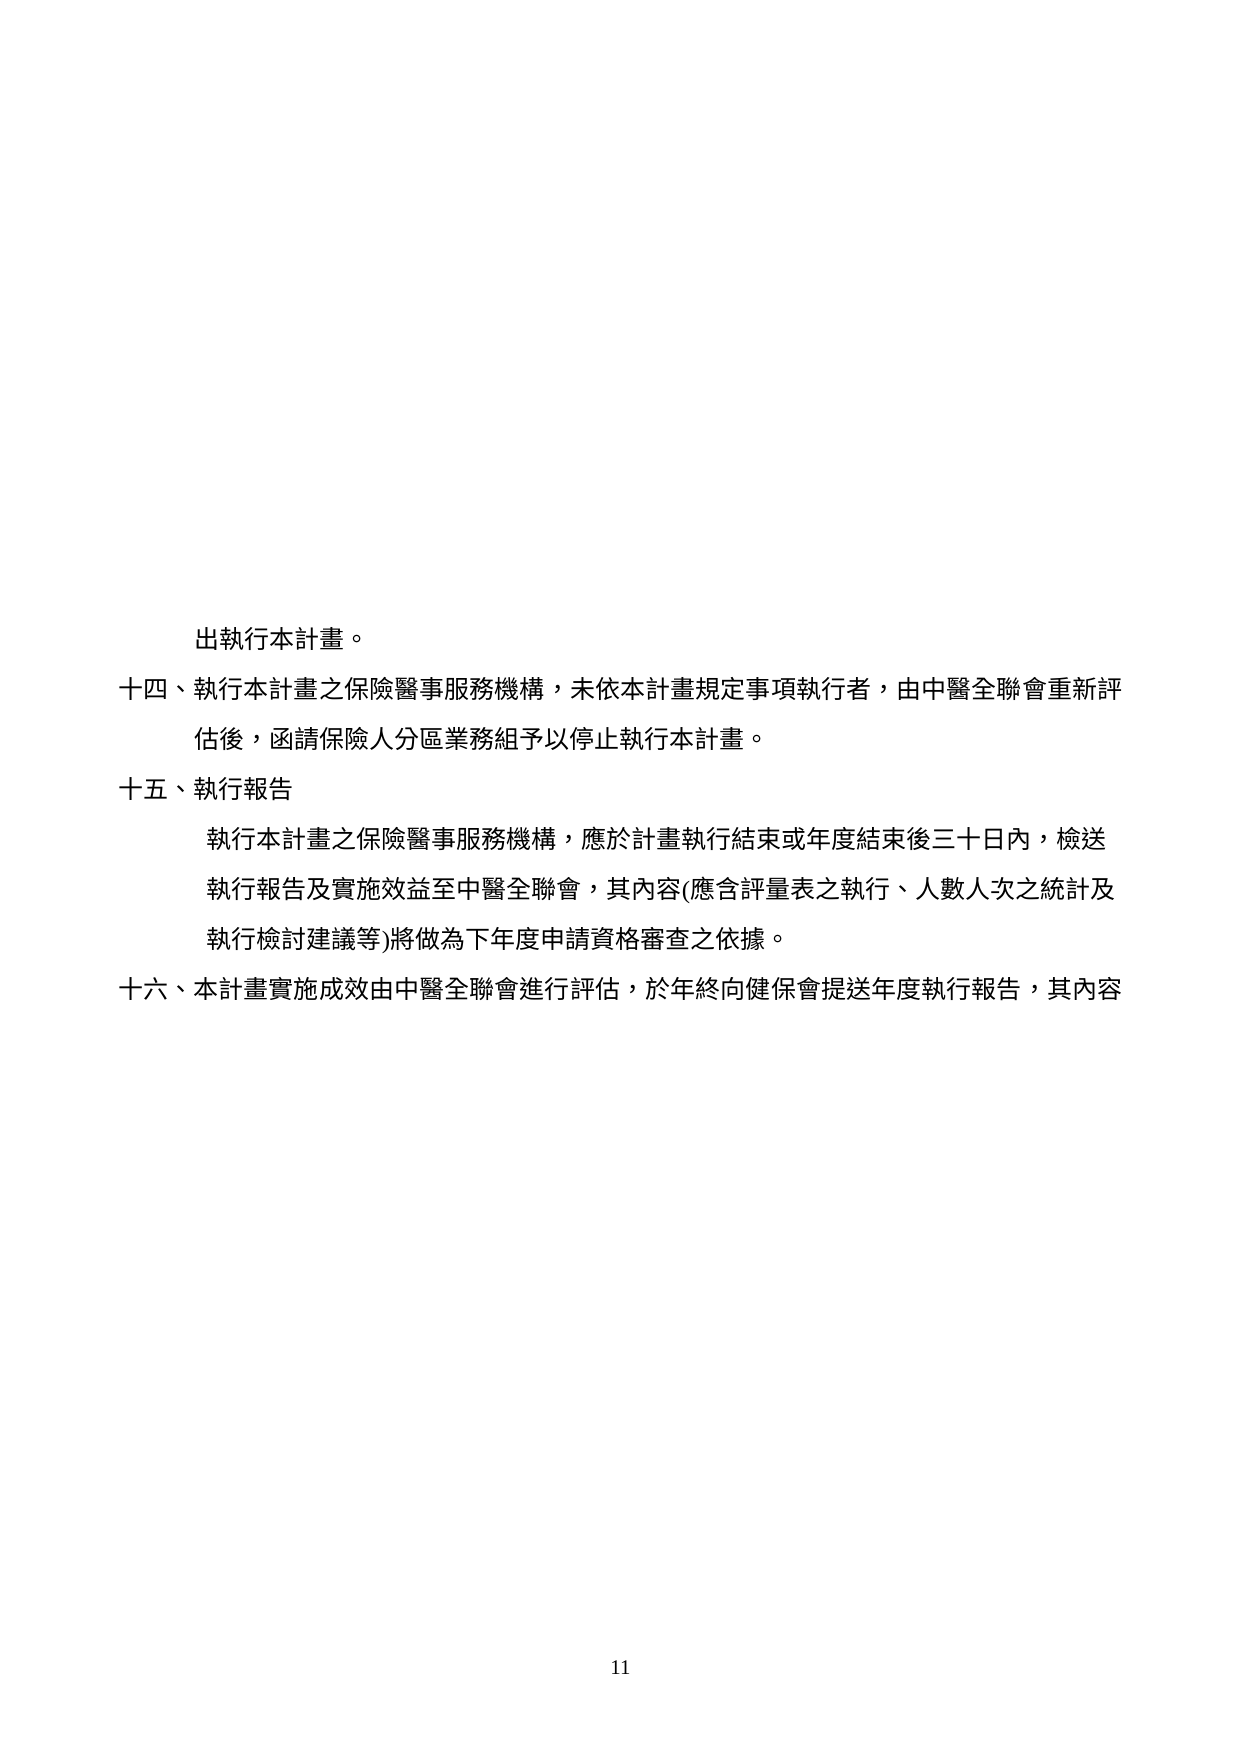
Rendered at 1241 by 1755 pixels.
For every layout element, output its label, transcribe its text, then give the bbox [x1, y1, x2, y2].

text 十五、執行報告 [118, 759, 1122, 809]
text 出執行本計畫。 [118, 609, 1122, 659]
text 十四、執行本計畫之保險醫事服務機構，未依本計畫規定事項執行者，由中醫全聯會重新評估後，函請保險人分區業務組予以停止執行本計畫。 [118, 659, 1122, 759]
text 執行本計畫之保險醫事服務機構，應於計畫執行結束或年度結束後三十日內，檢送執行報告及實施效益至中醫全聯會，其內容(應含評量表之執行、人數人次之統計及執行檢討建議等)將做為下年度申請資格審查之依據。 [207, 809, 1122, 959]
text 十六、本計畫實施成效由中醫全聯會進行評估，於年終向健保會提送年度執行報告，其內容 [118, 959, 1122, 1009]
